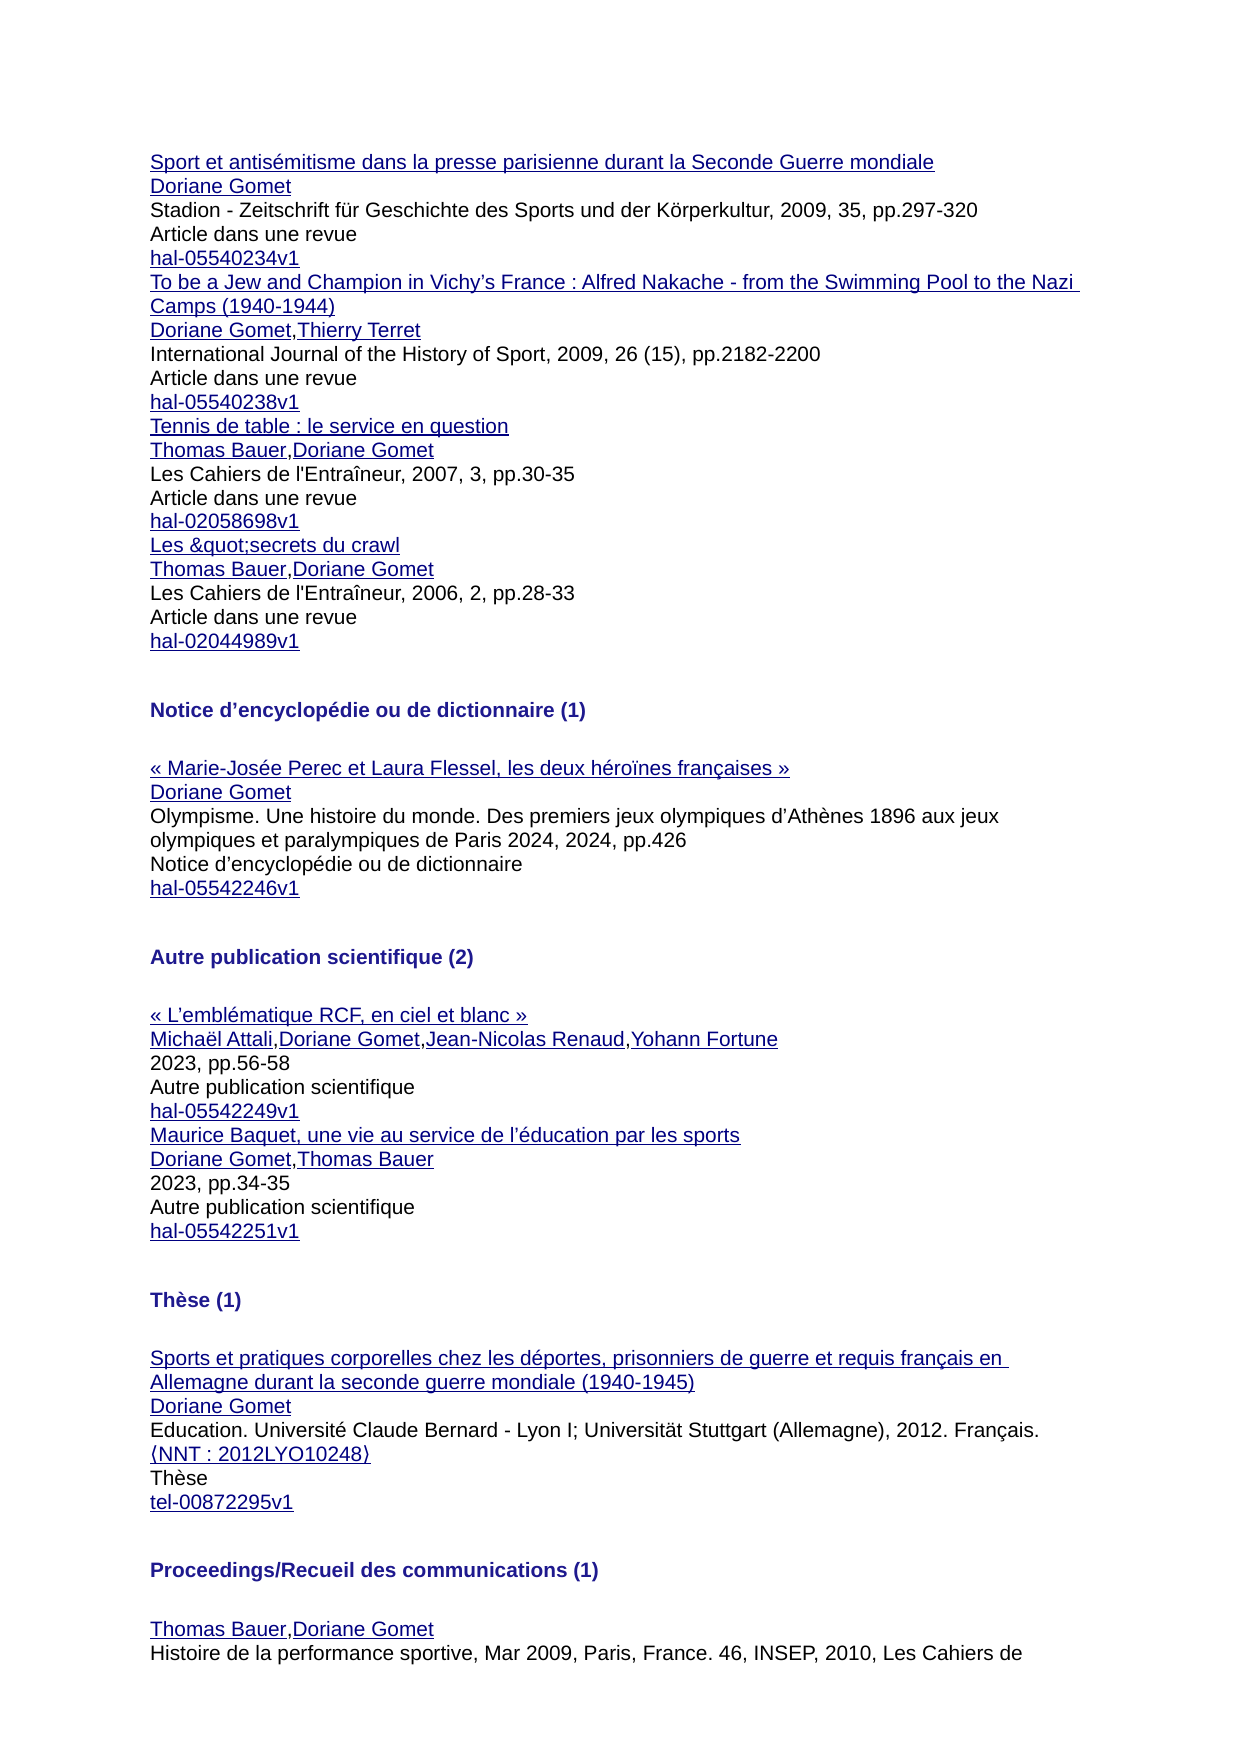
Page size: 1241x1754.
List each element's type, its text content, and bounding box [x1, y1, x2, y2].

table_header « L’emblématique RCF, en ciel et blanc » Michaël Attali,Doriane Gomet,Jean-Nicolas Renaud,Yohann Fortune 2023, pp.56-58 Autre publication scientifique hal-05542249v1 [150, 1003, 1090, 1123]
table_cell To be a Jew and Champion in Vichy’s France : Alfred Nakache - from the Swimming Pool to the Nazi Camps (1940-1944) Doriane Gomet,Thierry Terret International Journal of the History of Sport, 2009, 26 (15), pp.2182-2200 Article dans une revue hal-05540238v1 [150, 270, 1090, 413]
table_cell Tennis de table : le service en question Thomas Bauer,Doriane Gomet Les Cahiers de l'Entraîneur, 2007, 3, pp.30-35 Article dans une revue hal-02058698v1 [150, 414, 1090, 533]
subtitle Autre publication scientifique (2) [150, 945, 1090, 969]
table_header « Marie-Josée Perec et Laura Flessel, les deux héroïnes françaises » Doriane Gomet Olympisme. Une histoire du monde. Des premiers jeux olympiques d’Athènes 1896 aux jeux olympiques et paralympiques de Paris 2024, 2024, pp.426 Notice d’encyclopédie ou de dictionnaire hal-05542246v1 [150, 756, 1090, 900]
subtitle Proceedings/Recueil des communications (1) [150, 1558, 1090, 1582]
subtitle Notice d’encyclopédie ou de dictionnaire (1) [150, 698, 1090, 722]
table_cell Les &quot;secrets du crawl Thomas Bauer,Doriane Gomet Les Cahiers de l'Entraîneur, 2006, 2, pp.28-33 Article dans une revue hal-02044989v1 [150, 533, 1090, 653]
table_cell Sport et antisémitisme dans la presse parisienne durant la Seconde Guerre mondiale Doriane Gomet Stadion - Zeitschrift für Geschichte des Sports und der Körperkultur, 2009, 35, pp.297-320 Article dans une revue hal-05540234v1 [150, 150, 1090, 270]
table_header Sports et pratiques corporelles chez les déportes, prisonniers de guerre et requis français en Allemagne durant la seconde guerre mondiale (1940-1945) Doriane Gomet Education. Université Claude Bernard - Lyon I; Universität Stuttgart (Allemagne), 2012. Français. ⟨NNT : 2012LYO10248⟩ Thèse tel-00872295v1 [150, 1346, 1090, 1513]
subtitle Thèse (1) [150, 1287, 1090, 1311]
table_header Histoire de la performance du sportif de haut niveau Thomas Bauer,Doriane Gomet Histoire de la performance sportive, Mar 2009, Paris, France. 46, INSEP, 2010, Les Cahiers de l’INSEP, 978-2-86580-225-8 Proceedings/Recueil des communications hal-01151850v1 [150, 1617, 1090, 1664]
table_cell Maurice Baquet, une vie au service de l’éducation par les sports Doriane Gomet,Thomas Bauer 2023, pp.34-35 Autre publication scientifique hal-05542251v1 [150, 1123, 1090, 1243]
